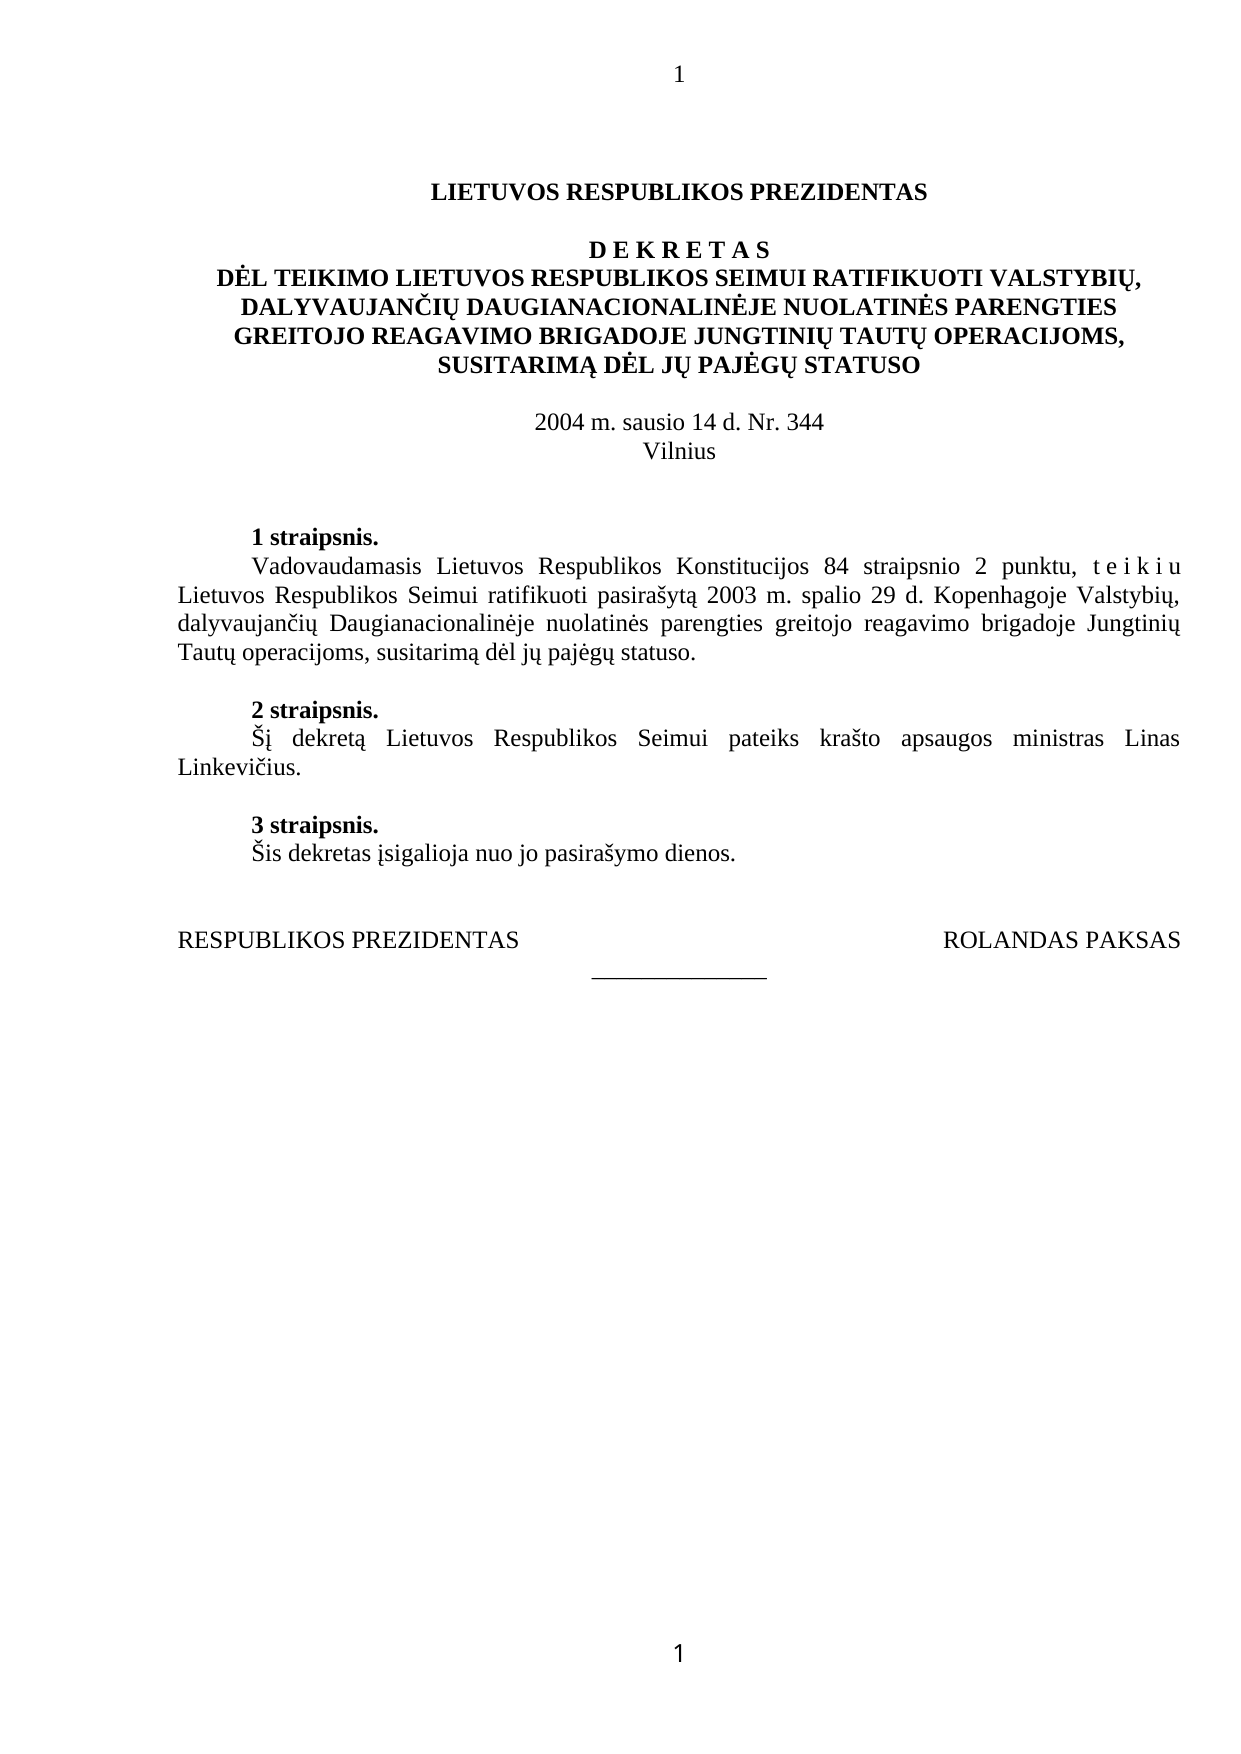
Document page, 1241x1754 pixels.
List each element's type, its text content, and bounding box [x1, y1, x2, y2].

text 1 straipsnis. [177, 522, 1181, 551]
text LIETUVOS RESPUBLIKOS PREZIDENTAS [177, 177, 1181, 206]
text RESPUBLIKOS PREZIDENTAS ROLANDAS PAKSAS [177, 925, 1181, 953]
text Vilnius [177, 436, 1181, 465]
text D E K R E T A S [177, 235, 1181, 263]
text Šį dekretą Lietuvos Respublikos Seimui pateiks krašto apsaugos ministras Linas Linkevičius. [177, 723, 1181, 781]
text 2 straipsnis. [177, 695, 1181, 723]
text 2004 m. sausio 14 d. Nr. 344 [177, 407, 1181, 436]
text Šis dekretas įsigalioja nuo jo pasirašymo dienos. [177, 838, 1181, 867]
text 3 straipsnis. [177, 810, 1181, 838]
text DĖL TEIKIMO LIETUVOS RESPUBLIKOS SEIMUI RATIFIKUOTI VALSTYBIŲ, DALYVAUJANČIŲ DAUGIANACIONALINĖJE NUOLATINĖS PARENGTIES GREITOJO REAGAVIMO BRIGADOJE JUNGTINIŲ TAUTŲ OPERACIJOMS, SUSITARIMĄ DĖL JŲ PAJĖGŲ STATUSO [177, 263, 1181, 378]
text Vadovaudamasis Lietuvos Respublikos Konstitucijos 84 straipsnio 2 punktu, teikiu Lietuvos Respublikos Seimui ratifikuoti pasirašytą 2003 m. spalio 29 d. Kopenhagoje Valstybių, dalyvaujančių Daugianacionalinėje nuolatinės parengties greitojo reagavimo brigadoje Jungtinių Tautų operacijoms, susitarimą dėl jų pajėgų statuso. [177, 551, 1181, 666]
text ______________ [177, 953, 1181, 982]
